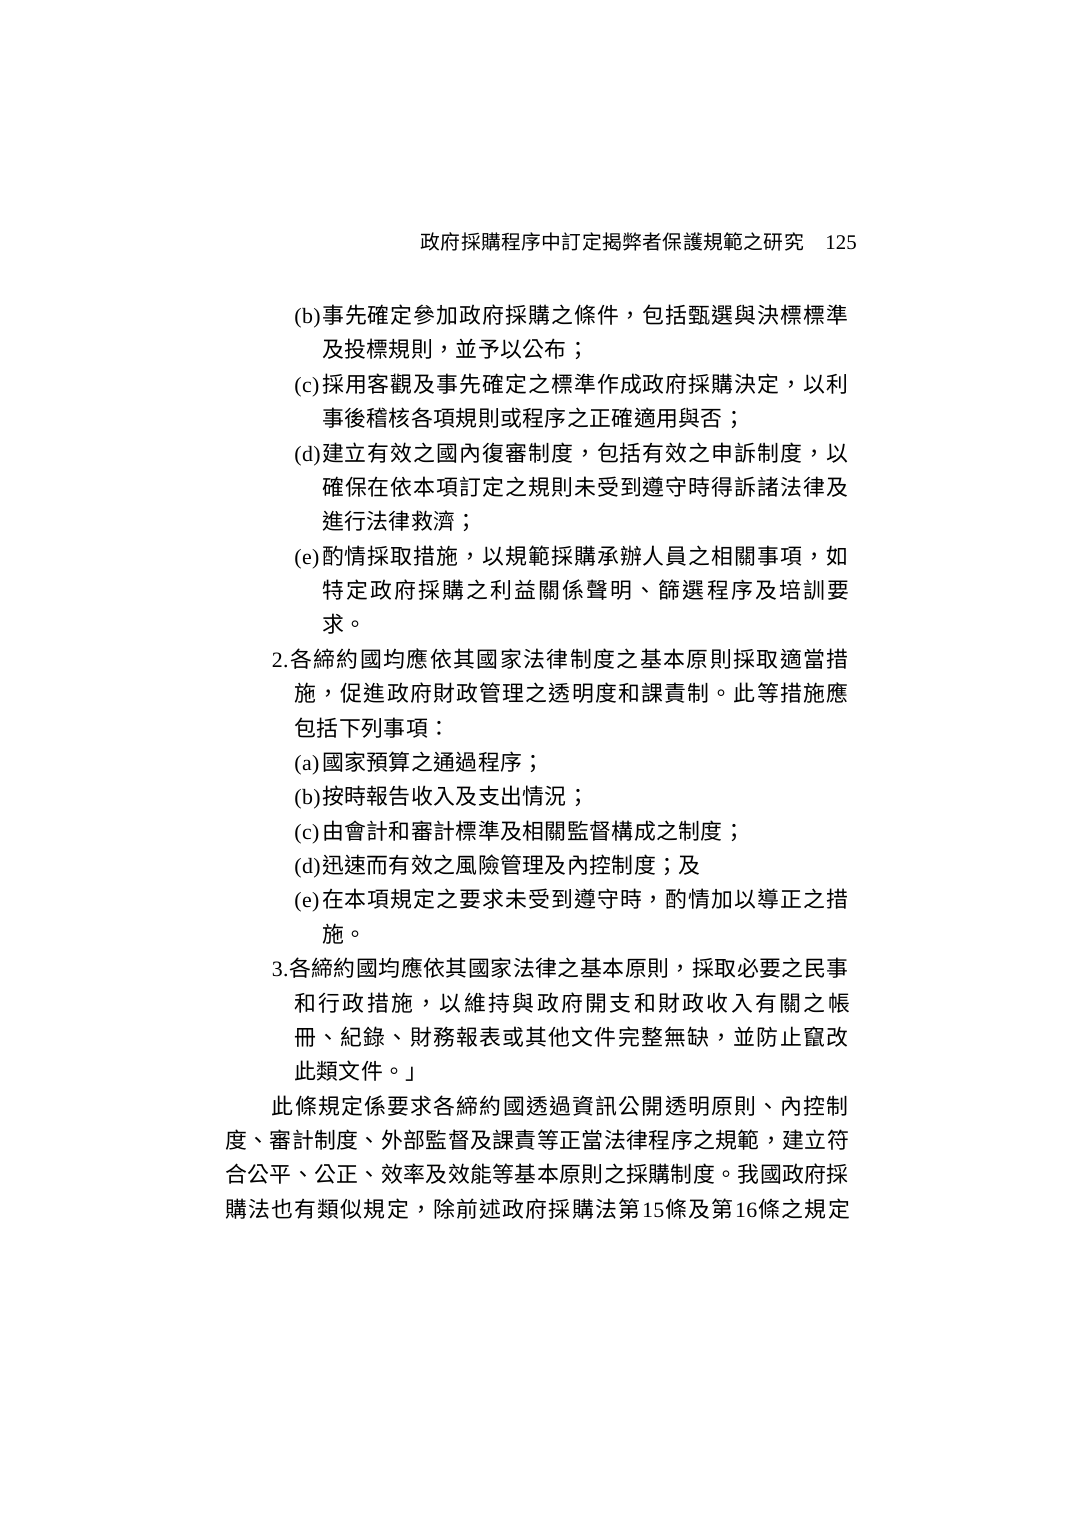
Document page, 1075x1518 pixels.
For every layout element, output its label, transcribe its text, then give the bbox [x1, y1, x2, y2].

text (b) 事先確定參加政府採購之條件，包括甄選與決標標準及投標規則，並予以公布； [294, 295, 850, 364]
text (a) 國家預算之通過程序； [294, 742, 850, 777]
text (d) 建立有效之國內復審制度，包括有效之申訴制度，以確保在依本項訂定之規則未受到遵守時得訴諸法律及進行法律救濟； [294, 433, 850, 536]
text (e) 酌情採取措施，以規範採購承辦人員之相關事項，如特定政府採購之利益關係聲明、篩選程序及培訓要求。 [294, 536, 850, 639]
text (d) 迅速而有效之風險管理及內控制度；及 [294, 845, 850, 880]
text 此條規定係要求各締約國透過資訊公開透明原則、內控制度、審計制度、外部監督及課責等正當法律程序之規範，建立符合公平、公正、效率及效能等基本原則之採購制度。我國政府採購法也有類似規定，除前述政府採購法第15條及第16條之規定 [225, 1086, 850, 1223]
text 2.各締約國均應依其國家法律制度之基本原則採取適當措施，促進政府財政管理之透明度和課責制。此等措施應包括下列事項： [272, 639, 850, 742]
text 3.各締約國均應依其國家法律之基本原則，採取必要之民事和行政措施，以維持與政府開支和財政收入有關之帳冊、紀錄、財務報表或其他文件完整無缺，並防止竄改此類文件。」 [272, 948, 850, 1086]
text (c) 由會計和審計標準及相關監督構成之制度； [294, 811, 850, 845]
text (b) 按時報告收入及支出情況； [294, 777, 850, 811]
text (c) 採用客觀及事先確定之標準作成政府採購決定，以利事後稽核各項規則或程序之正確適用與否； [294, 364, 850, 433]
text (e) 在本項規定之要求未受到遵守時，酌情加以導正之措施。 [294, 880, 850, 948]
